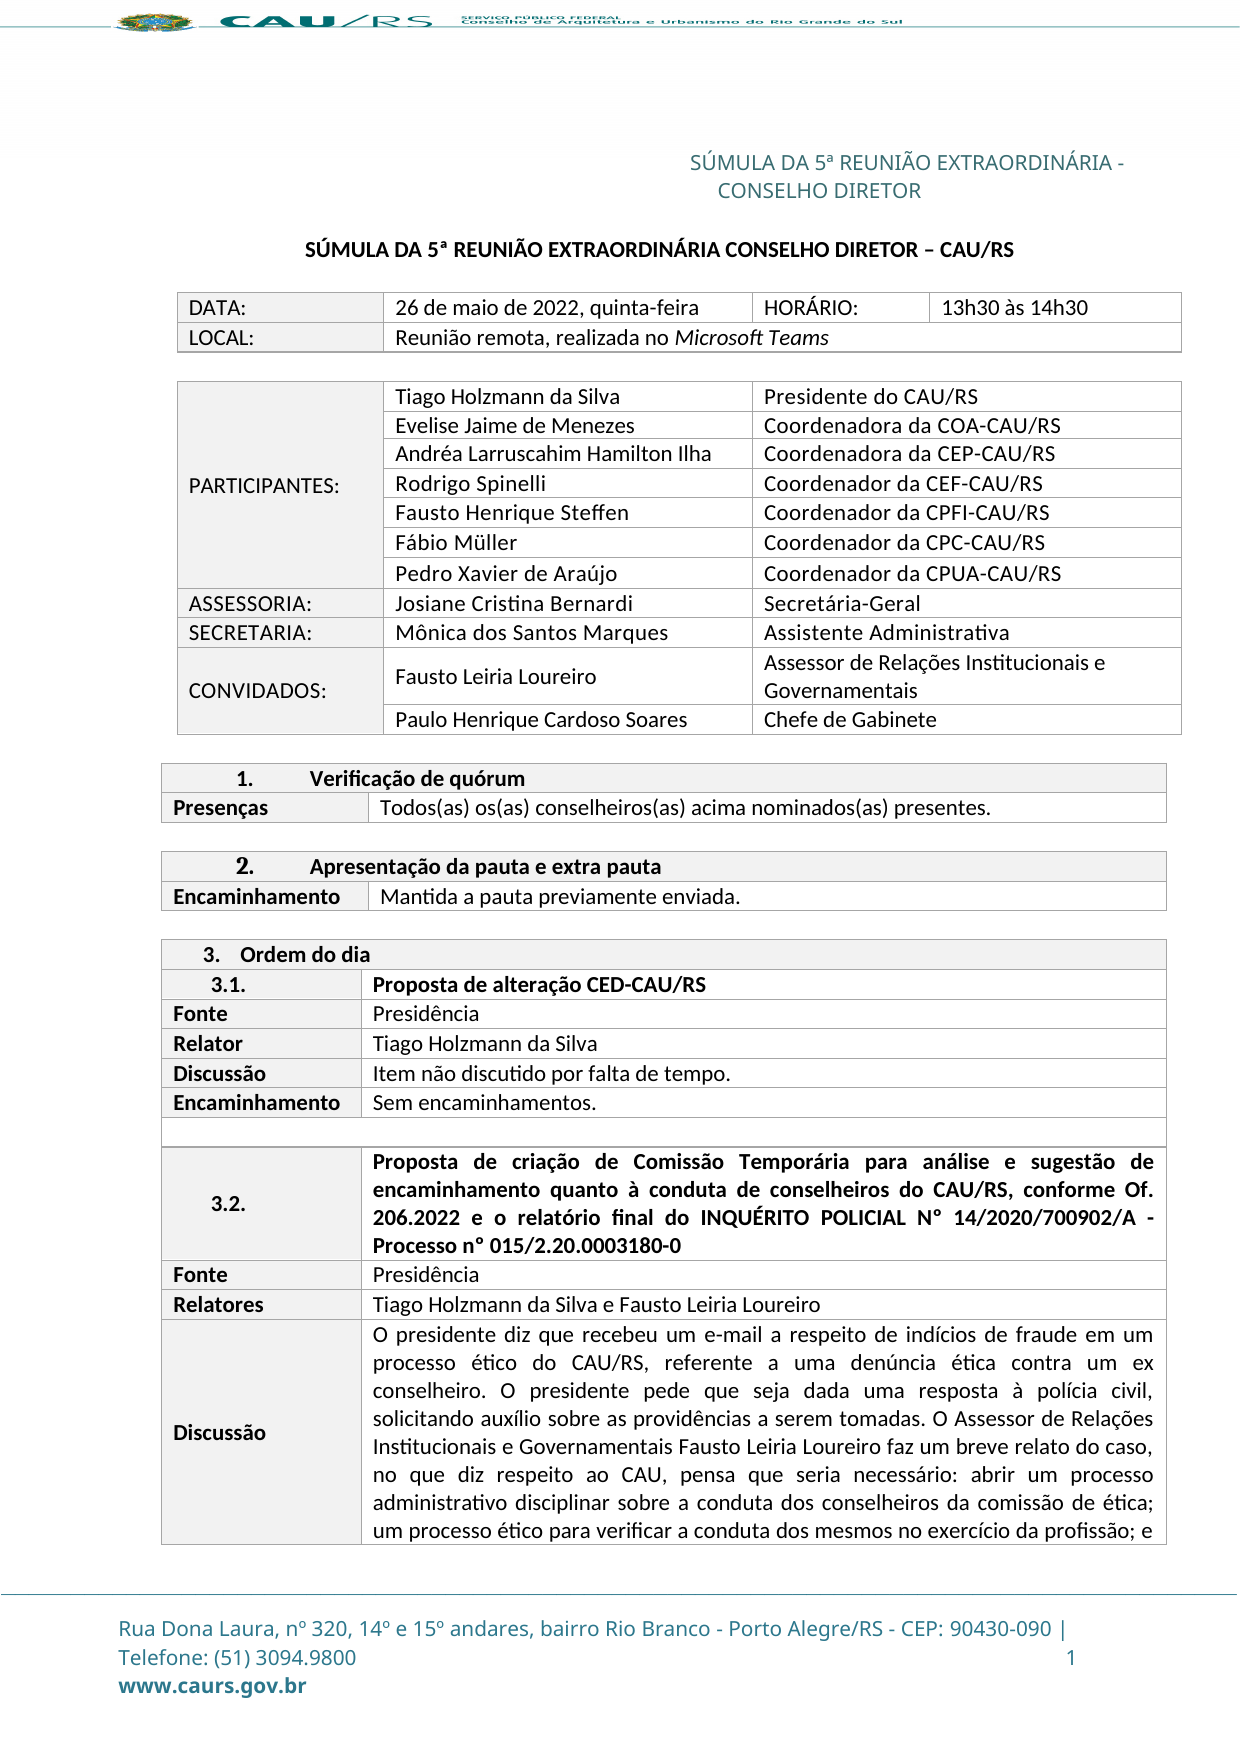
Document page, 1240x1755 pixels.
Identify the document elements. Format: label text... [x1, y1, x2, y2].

table_cell [162, 1148, 361, 1259]
table_cell O presidente diz que recebeu um e-mail a respeito de indícios de fraude em um processo ético do CAU/RS, referente a uma denúncia ética contra um ex conselheiro. O presidente pede que seja dada uma resposta à polícia civil, solicitando auxílio sobre as providências a serem tomadas. O Assessor de Relações Institucionais e Governamentais Fausto Leiria Loureiro faz um breve relato do caso, no que diz respeito ao CAU, pensa que seria necessário: abrir um processo administrativo disciplinar sobre a conduta dos conselheiros da comissão de ética; um processo ético para verificar a conduta dos mesmos no exercício da profissão; e [362, 1320, 1166, 1544]
table_cell Tiago Holzmann da Silva [362, 1029, 1166, 1058]
table_cell Presenças [162, 793, 368, 822]
table_cell Paulo Henrique Cardoso Soares [384, 705, 752, 733]
table_cell Fausto Henrique Steffen [384, 498, 752, 527]
table_cell Fonte [162, 1000, 361, 1028]
table_cell Fausto Leiria Loureiro [384, 648, 752, 704]
table_header Verificação de quórum [162, 764, 1166, 792]
table_cell Mônica dos Santos Marques [384, 618, 752, 647]
table_header 26 de maio de 2022, quinta-feira [384, 293, 752, 322]
table_header HORÁRIO: [753, 293, 929, 322]
table_cell [162, 1118, 1166, 1146]
table_cell Tiago Holzmann da Silva e Fausto Leiria Loureiro [362, 1290, 1166, 1319]
table_header 13h30 às 14h30 [930, 293, 1181, 322]
table_cell Todos(as) os(as) conselheiros(as) acima nominados(as) presentes. [369, 793, 1166, 822]
table_cell Discussão [162, 1059, 361, 1087]
table_cell SECRETARIA: [178, 618, 383, 647]
table_cell Coordenadora da CEP-CAU/RS [753, 439, 1181, 467]
table_cell [162, 970, 361, 998]
table_cell Item não discutido por falta de tempo. [362, 1059, 1166, 1087]
table_cell Fonte [162, 1261, 361, 1289]
table_cell Proposta de criação de Comissão Temporária para análise e sugestão de encaminhamento quanto à conduta de conselheiros do CAU/RS, conforme Of. 206.2022 e o relatório final do INQUÉRITO POLICIAL Nº 14/2020/700902/A - Processo nº 015/2.20.0003180-0 [362, 1148, 1166, 1259]
table_cell Rodrigo Spinelli [384, 469, 752, 497]
table_cell Fábio Müller [384, 528, 752, 557]
table_cell Relatores [162, 1290, 361, 1319]
table_cell Andréa Larruscahim Hamilton Ilha [384, 439, 752, 467]
table_cell LOCAL: [178, 323, 383, 351]
table_cell Encaminhamento [162, 882, 368, 910]
table_cell Coordenador da CEF-CAU/RS [753, 469, 1181, 497]
table_cell Assessoria: [178, 589, 383, 617]
table_cell Mantida a pauta previamente enviada. [369, 882, 1166, 910]
table_cell Assistente Administrativa [753, 618, 1181, 647]
table_header SÚMULA DA 5ª REUNIÃO EXTRAORDINÁRIA CONSELHO DIRETOR – CAU/RS [189, 233, 1139, 264]
table_cell Sem encaminhamentos. [362, 1088, 1166, 1117]
table_cell Pedro Xavier de Araújo [384, 558, 752, 588]
table_header DATA: [178, 293, 383, 322]
table_cell Secretária-Geral [753, 589, 1181, 617]
table_header Apresentação da pauta e extra pauta [162, 852, 1166, 881]
table_cell Coordenador da CPUA-CAU/RS [753, 558, 1181, 588]
table_cell Coordenador da CPC-CAU/RS [753, 528, 1181, 557]
table_cell Presidência [362, 1000, 1166, 1028]
table_cell Encaminhamento [162, 1088, 361, 1117]
table_cell PARTICIPANTES: [178, 382, 383, 588]
table_cell Tiago Holzmann da Silva [384, 382, 752, 411]
table_cell Coordenadora da COA-CAU/RS [753, 412, 1181, 438]
table_cell Discussão [162, 1320, 361, 1544]
table_cell Reunião remota, realizada no Microsoft Teams [384, 323, 1181, 351]
table_cell Evelise Jaime de Menezes [384, 412, 752, 438]
table_cell Proposta de alteração CED-CAU/RS [362, 970, 1166, 998]
table_cell Assessor de Relações Institucionais e Governamentais [753, 648, 1181, 704]
table_cell Coordenador da CPFI-CAU/RS [753, 498, 1181, 527]
table_cell Presidente do CAU/RS [753, 382, 1181, 411]
table_cell CONVIDADOS: [178, 648, 383, 733]
table_cell Chefe de Gabinete [753, 705, 1181, 733]
table_cell [177, 353, 1181, 381]
table_cell Josiane Cristina Bernardi [384, 589, 752, 617]
table_header Ordem do dia [162, 940, 1166, 969]
table_cell Presidência [362, 1261, 1166, 1289]
table_cell Relator [162, 1029, 361, 1058]
